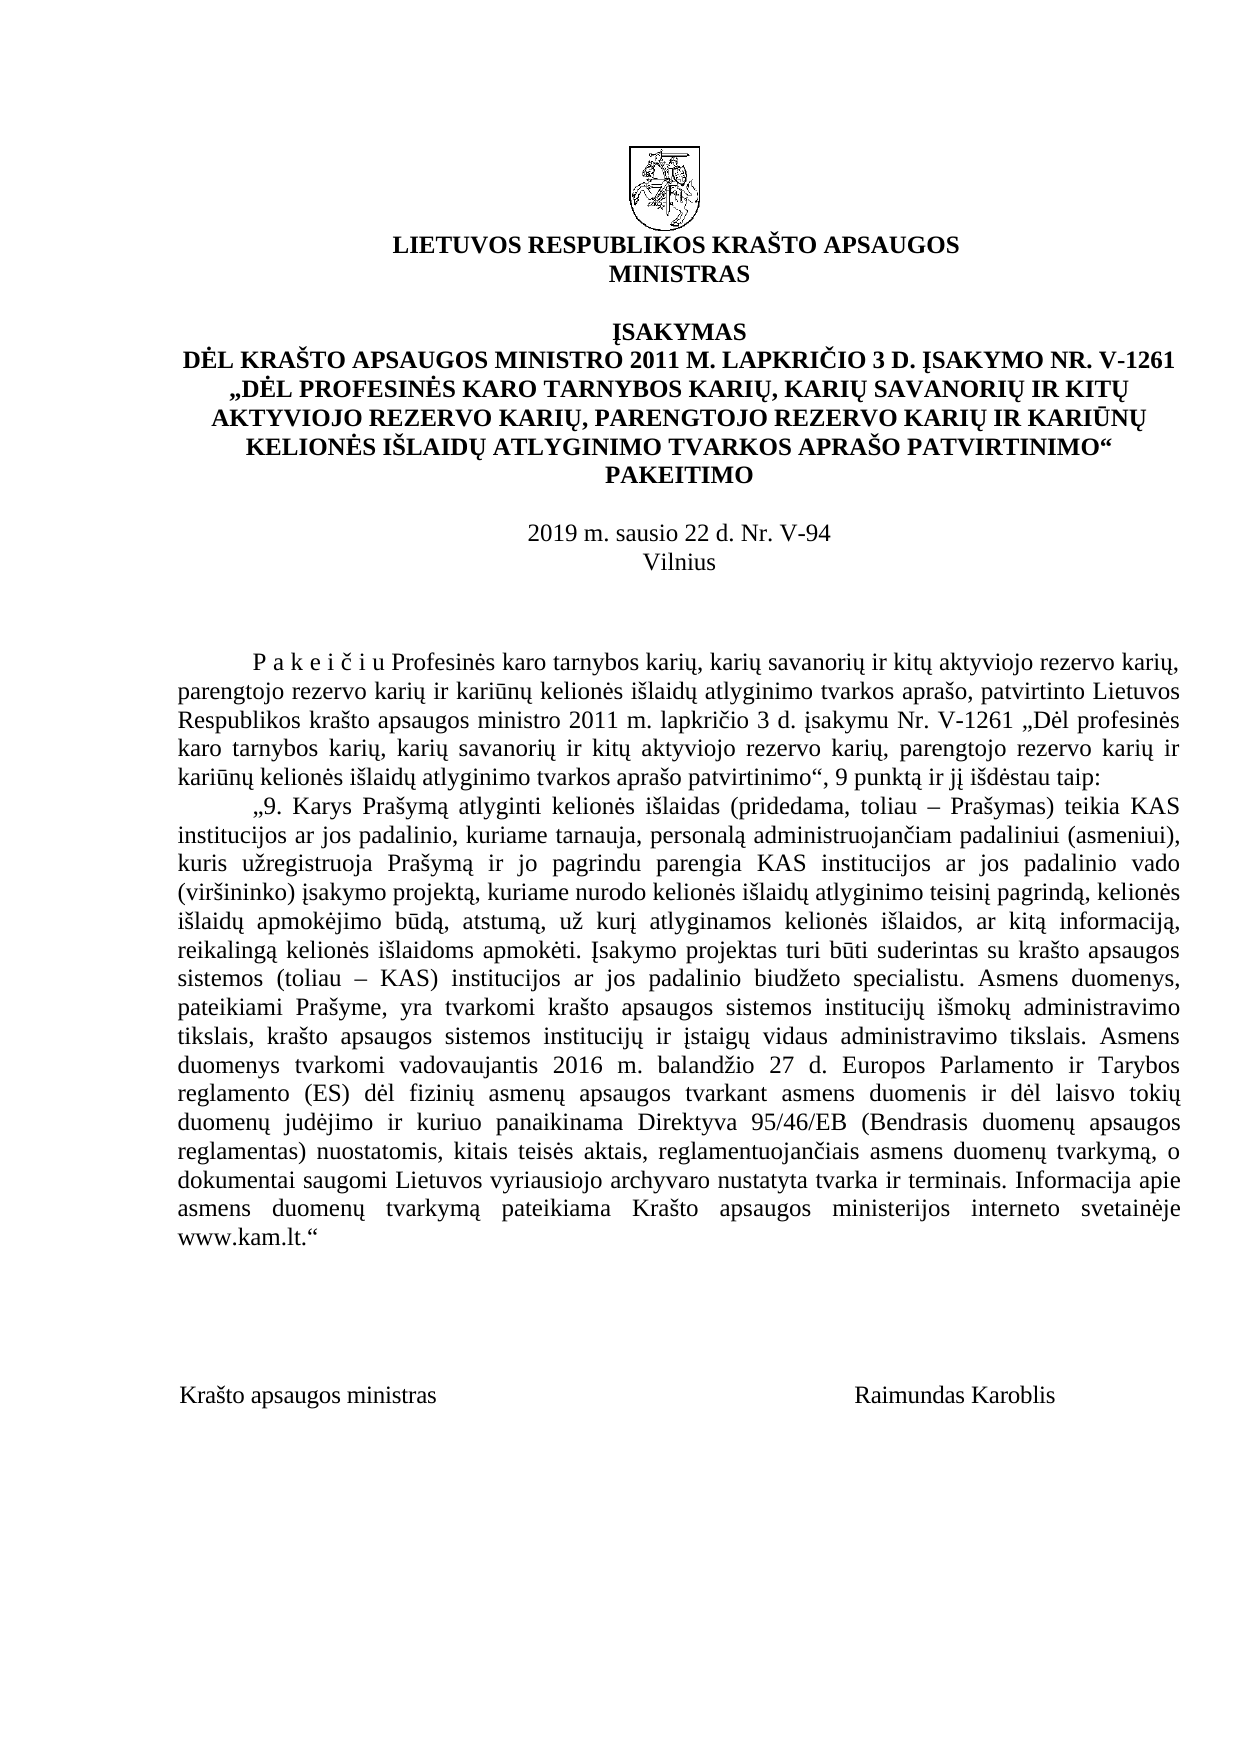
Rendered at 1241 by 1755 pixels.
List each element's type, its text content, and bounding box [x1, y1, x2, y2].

text lietuvos respublikos krašto apsaugos ministras [177, 230, 1181, 288]
text P a k e i č i u Profesinės karo tarnybos karių, karių savanorių ir kitų aktyviojo rezervo karių, parengtojo rezervo karių ir kariūnų kelionės išlaidų atlyginimo tvarkos aprašo, patvirtinto Lietuvos Respublikos krašto apsaugos ministro 2011 m. lapkričio 3 d. įsakymu Nr. V-1261 „Dėl profesinės karo tarnybos karių, karių savanorių ir kitų aktyviojo rezervo karių, parengtojo rezervo karių ir kariūnų kelionės išlaidų atlyginimo tvarkos aprašo patvirtinimo“, 9 punktą ir jį išdėstau taip: [177, 647, 1181, 791]
text DĖL KRAŠTO APSAUGOS MINISTRO 2011 M. LAPKRIČIO 3 D. ĮSAKYMO NR. V-1261 „DĖL PROFESINĖS KARO TARNYBOS KARIŲ, KARIŲ SAVANORIŲ IR KITŲ AKTYVIOJO REZERVO KARIŲ, PARENGTOJO REZERVO KARIŲ IR KARIŪNŲ KELIONĖS IŠLAIDŲ ATLYGINIMO TVARKOS APRAŠO PATVIRTINIMO“ PAKEITIMO [177, 345, 1181, 489]
text ĮSAKYMAS [177, 317, 1181, 345]
text 2019 m. sausio 22 d. Nr. V-94 [177, 518, 1181, 547]
text Krašto apsaugos ministras Raimundas Karoblis [179, 1380, 1181, 1409]
text Vilnius [177, 547, 1181, 575]
text „9. Karys Prašymą atlyginti kelionės išlaidas (pridedama, toliau – Prašymas) teikia KAS institucijos ar jos padalinio, kuriame tarnauja, personalą administruojančiam padaliniui (asmeniui), kuris užregistruoja Prašymą ir jo pagrindu parengia KAS institucijos ar jos padalinio vado (viršininko) įsakymo projektą, kuriame nurodo kelionės išlaidų atlyginimo teisinį pagrindą, kelionės išlaidų apmokėjimo būdą, atstumą, už kurį atlyginamos kelionės išlaidos, ar kitą informaciją, reikalingą kelionės išlaidoms apmokėti. Įsakymo projektas turi būti suderintas su krašto apsaugos sistemos (toliau – KAS) institucijos ar jos padalinio biudžeto specialistu. Asmens duomenys, pateikiami Prašyme, yra tvarkomi krašto apsaugos sistemos institucijų išmokų administravimo tikslais, krašto apsaugos sistemos institucijų ir įstaigų vidaus administravimo tikslais. Asmens duomenys tvarkomi vadovaujantis 2016 m. balandžio 27 d. Europos Parlamento ir Tarybos reglamento (ES) dėl fizinių asmenų apsaugos tvarkant asmens duomenis ir dėl laisvo tokių duomenų judėjimo ir kuriuo panaikinama Direktyva 95/46/EB (Bendrasis duomenų apsaugos reglamentas) nuostatomis, kitais teisės aktais, reglamentuojančiais asmens duomenų tvarkymą, o dokumentai saugomi Lietuvos vyriausiojo archyvaro nustatyta tvarka ir terminais. Informacija apie asmens duomenų tvarkymą pateikiama Krašto apsaugos ministerijos interneto svetainėje www.kam.lt.“ [177, 791, 1181, 1251]
